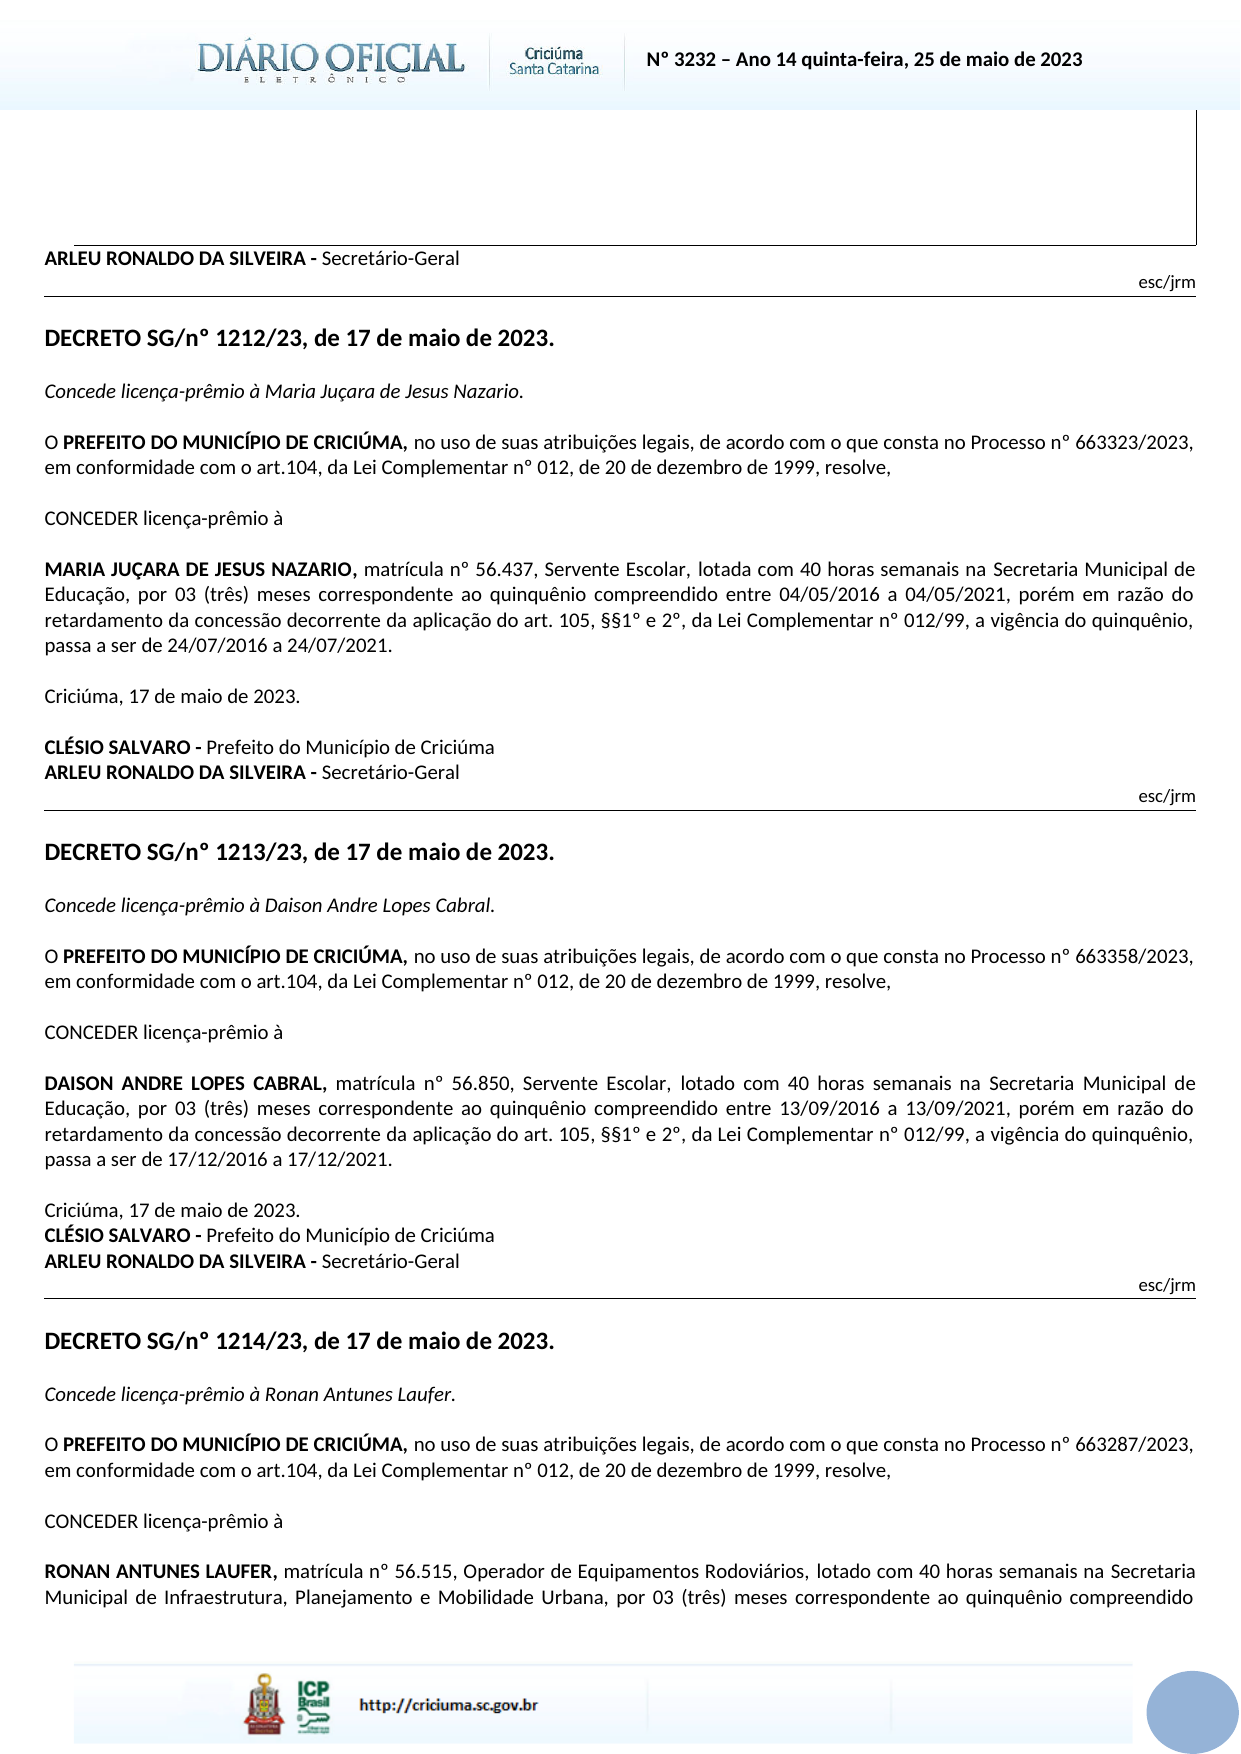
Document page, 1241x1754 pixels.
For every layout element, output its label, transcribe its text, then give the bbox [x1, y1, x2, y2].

text CLÉSIO SALVARO - Prefeito do Município de Criciúma [44, 1222, 1196, 1248]
text esc/jrm [44, 785, 1196, 810]
text Concede licença-prêmio à Ronan Antunes Laufer. [44, 1381, 1196, 1406]
text Criciúma, 17 de maio de 2023. [44, 683, 1196, 708]
text CONCEDER licença-prêmio à [44, 505, 1196, 531]
text CLÉSIO SALVARO - Prefeito do Município de Criciúma [44, 734, 1196, 759]
text DECRETO SG/nº 1214/23, de 17 de maio de 2023. [44, 1325, 1196, 1355]
text DECRETO SG/nº 1213/23, de 17 de maio de 2023. [44, 836, 1196, 867]
text O PREFEITO DO MUNICÍPIO DE CRICIÚMA, no uso de suas atribuições legais, de acordo com o que consta no Processo nº 663323/2023, em conformidade com o art.104, da Lei Complementar nº 012, de 20 de dezembro de 1999, resolve, [44, 429, 1196, 480]
text O PREFEITO DO MUNICÍPIO DE CRICIÚMA, no uso de suas atribuições legais, de acordo com o que consta no Processo nº 663358/2023, em conformidade com o art.104, da Lei Complementar nº 012, de 20 de dezembro de 1999, resolve, [44, 943, 1196, 994]
text ARLEU RONALDO DA SILVEIRA - Secretário-Geral [44, 1248, 1196, 1273]
text O PREFEITO DO MUNICÍPIO DE CRICIÚMA, no uso de suas atribuições legais, de acordo com o que consta no Processo nº 663287/2023, em conformidade com o art.104, da Lei Complementar nº 012, de 20 de dezembro de 1999, resolve, [44, 1432, 1196, 1482]
text Concede licença-prêmio à Daison Andre Lopes Cabral. [44, 892, 1196, 917]
text DECRETO SG/nº 1212/23, de 17 de maio de 2023. [44, 322, 1196, 353]
text DAISON ANDRE LOPES CABRAL, matrícula nº 56.850, Servente Escolar, lotado com 40 horas semanais na Secretaria Municipal de Educação, por 03 (três) meses correspondente ao quinquênio compreendido entre 13/09/2016 a 13/09/2021, porém em razão do retardamento da concessão decorrente da aplicação do art. 105, §§1º e 2º, da Lei Complementar nº 012/99, a vigência do quinquênio, passa a ser de 17/12/2016 a 17/12/2021. [44, 1070, 1196, 1172]
text MARIA JUÇARA DE JESUS NAZARIO, matrícula nº 56.437, Servente Escolar, lotada com 40 horas semanais na Secretaria Municipal de Educação, por 03 (três) meses correspondente ao quinquênio compreendido entre 04/05/2016 a 04/05/2021, porém em razão do retardamento da concessão decorrente da aplicação do art. 105, §§1º e 2º, da Lei Complementar nº 012/99, a vigência do quinquênio, passa a ser de 24/07/2016 a 24/07/2021. [44, 556, 1196, 658]
text Criciúma, 17 de maio de 2023. [44, 1197, 1196, 1222]
text Concede licença-prêmio à Maria Juçara de Jesus Nazario. [44, 378, 1196, 403]
text CONCEDER licença-prêmio à [44, 1019, 1196, 1044]
text ARLEU RONALDO DA SILVEIRA - Secretário-Geral [44, 245, 1196, 271]
text RONAN ANTUNES LAUFER, matrícula nº 56.515, Operador de Equipamentos Rodoviários, lotado com 40 horas semanais na Secretaria Municipal de Infraestrutura, Planejamento e Mobilidade Urbana, por 03 (três) meses correspondente ao quinquênio compreendido [44, 1559, 1196, 1609]
text CONCEDER licença-prêmio à [44, 1508, 1196, 1533]
text ARLEU RONALDO DA SILVEIRA - Secretário-Geral [44, 759, 1196, 785]
text esc/jrm [44, 1273, 1196, 1298]
text esc/jrm [44, 271, 1196, 296]
